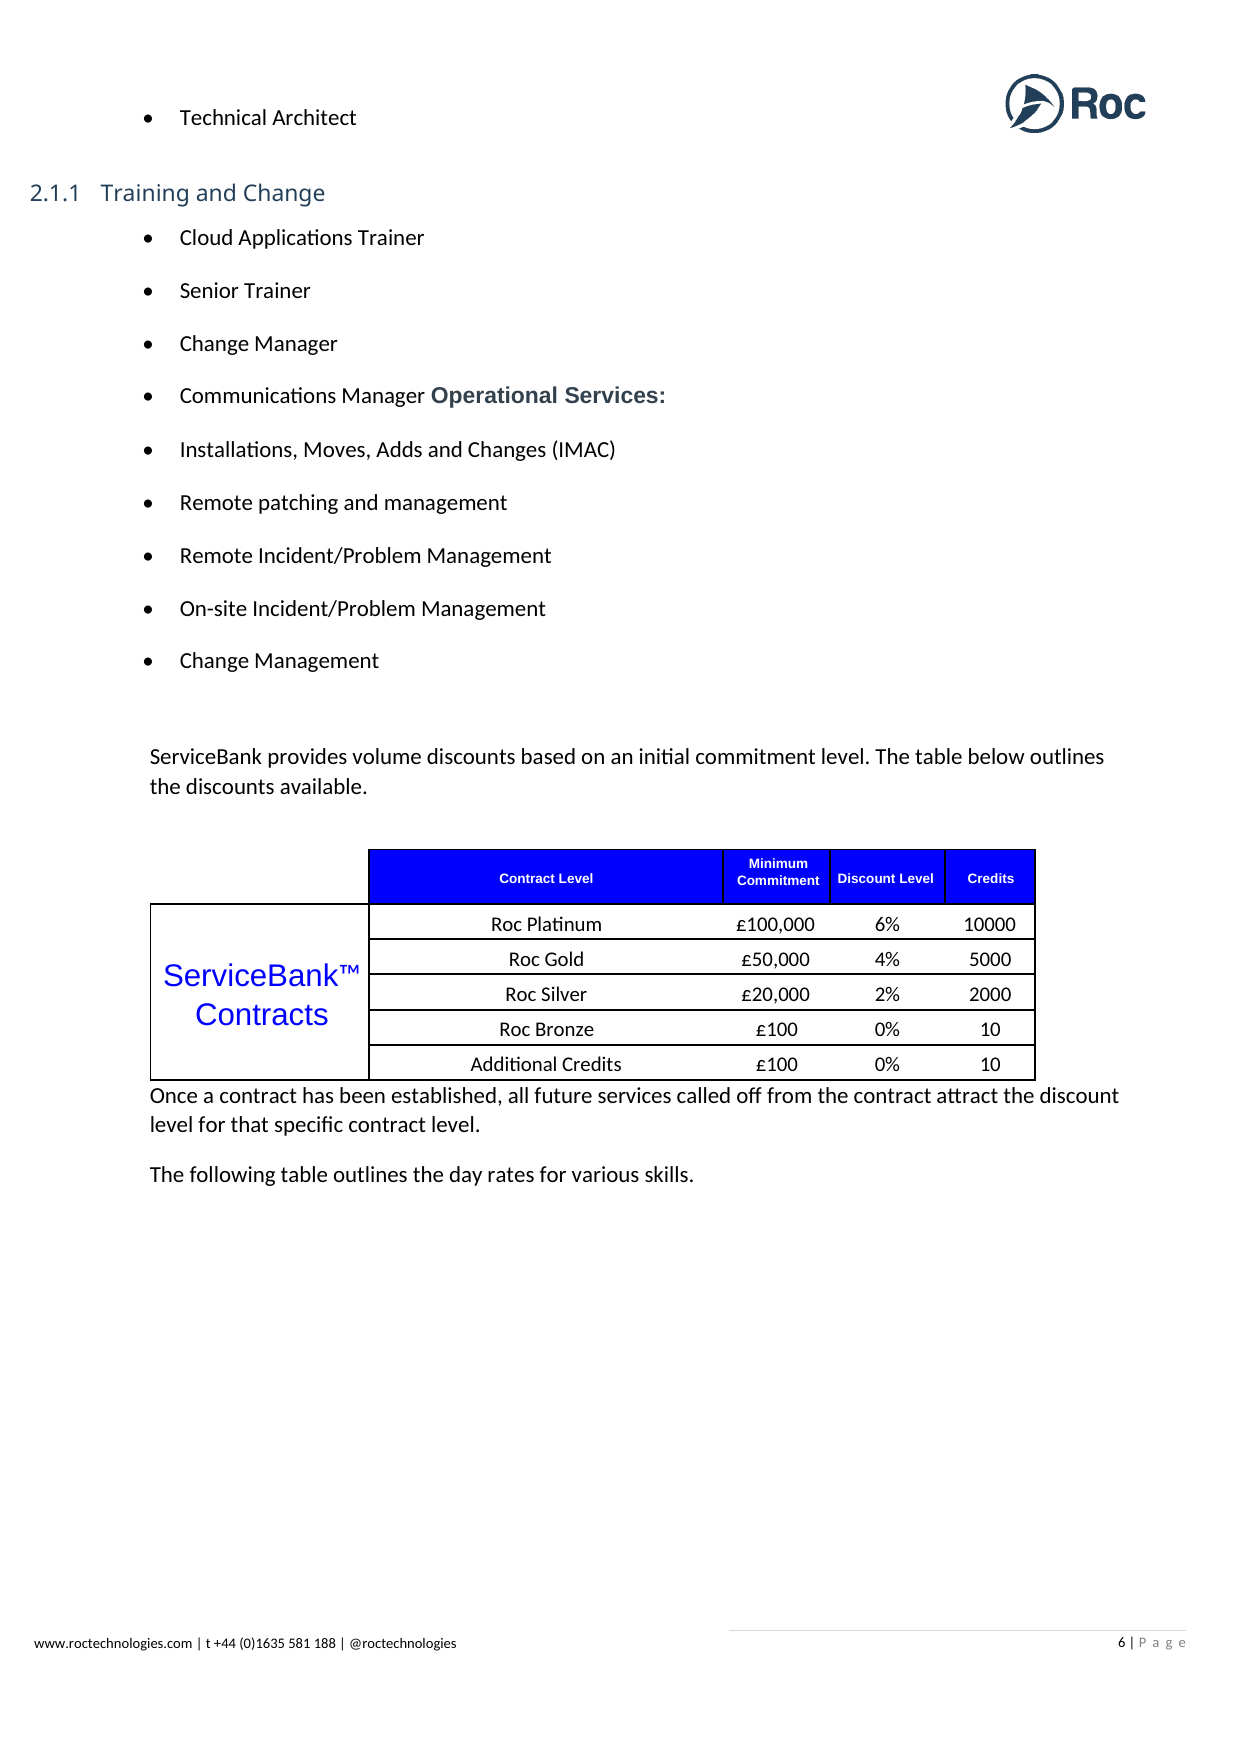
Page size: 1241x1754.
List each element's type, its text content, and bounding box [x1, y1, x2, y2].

list Technical Architect [29, 103, 1059, 131]
subtitle Training and Change [29, 176, 1186, 208]
list On-site Incident/Problem Management [29, 594, 1122, 622]
table_header Discount Level [831, 850, 944, 903]
list Remote Incident/Problem Management [29, 541, 1122, 569]
table_cell 6% [830, 905, 945, 938]
table_header Credits [946, 850, 1034, 903]
table_cell ServiceBank™ Contracts [151, 905, 368, 1079]
table_header Contract Level [370, 850, 722, 903]
list Communications Manager Operational Services: [29, 382, 1122, 409]
table_cell Roc Gold [370, 940, 723, 973]
table_cell Roc Platinum [370, 905, 723, 938]
list Remote patching and management [29, 488, 1122, 516]
list Installations, Moves, Adds and Changes (IMAC) [29, 436, 1122, 464]
table_cell 10000 [945, 905, 1034, 938]
table_header [151, 849, 368, 903]
table_cell £50,000 [723, 940, 830, 973]
table_cell Roc Bronze [370, 1011, 723, 1044]
list Cloud Applications Trainer [29, 223, 1122, 251]
table_header Minimum Commitment [724, 850, 829, 903]
table_cell £20,000 [723, 975, 830, 1008]
table_cell 5000 [945, 940, 1034, 973]
table_cell £100,000 [723, 905, 830, 938]
table_cell 10 [945, 1011, 1034, 1044]
table_cell 4% [830, 940, 945, 973]
table_cell 10 [945, 1046, 1034, 1079]
table_cell 0% [830, 1046, 945, 1079]
list [1048, 103, 1122, 131]
list Change Management [29, 647, 1122, 674]
list Senior Trainer [29, 276, 1122, 304]
table_cell 2000 [945, 975, 1034, 1008]
table_cell Additional Credits [370, 1046, 723, 1079]
table_cell Roc Silver [370, 975, 723, 1008]
text The following table outlines the day rates for various skills. [149, 1160, 1122, 1188]
table_cell £100 [723, 1046, 830, 1079]
list Change Manager [29, 329, 1122, 357]
table_cell £100 [723, 1011, 830, 1044]
table_cell 2% [830, 975, 945, 1008]
text ServiceBank provides volume discounts based on an initial commitment level. The table below outlines the discounts available. [149, 742, 1122, 800]
text Once a contract has been established, all future services called off from the contract attract the discount level for that specific contract level. [149, 1081, 1122, 1139]
table_cell 0% [830, 1011, 945, 1044]
